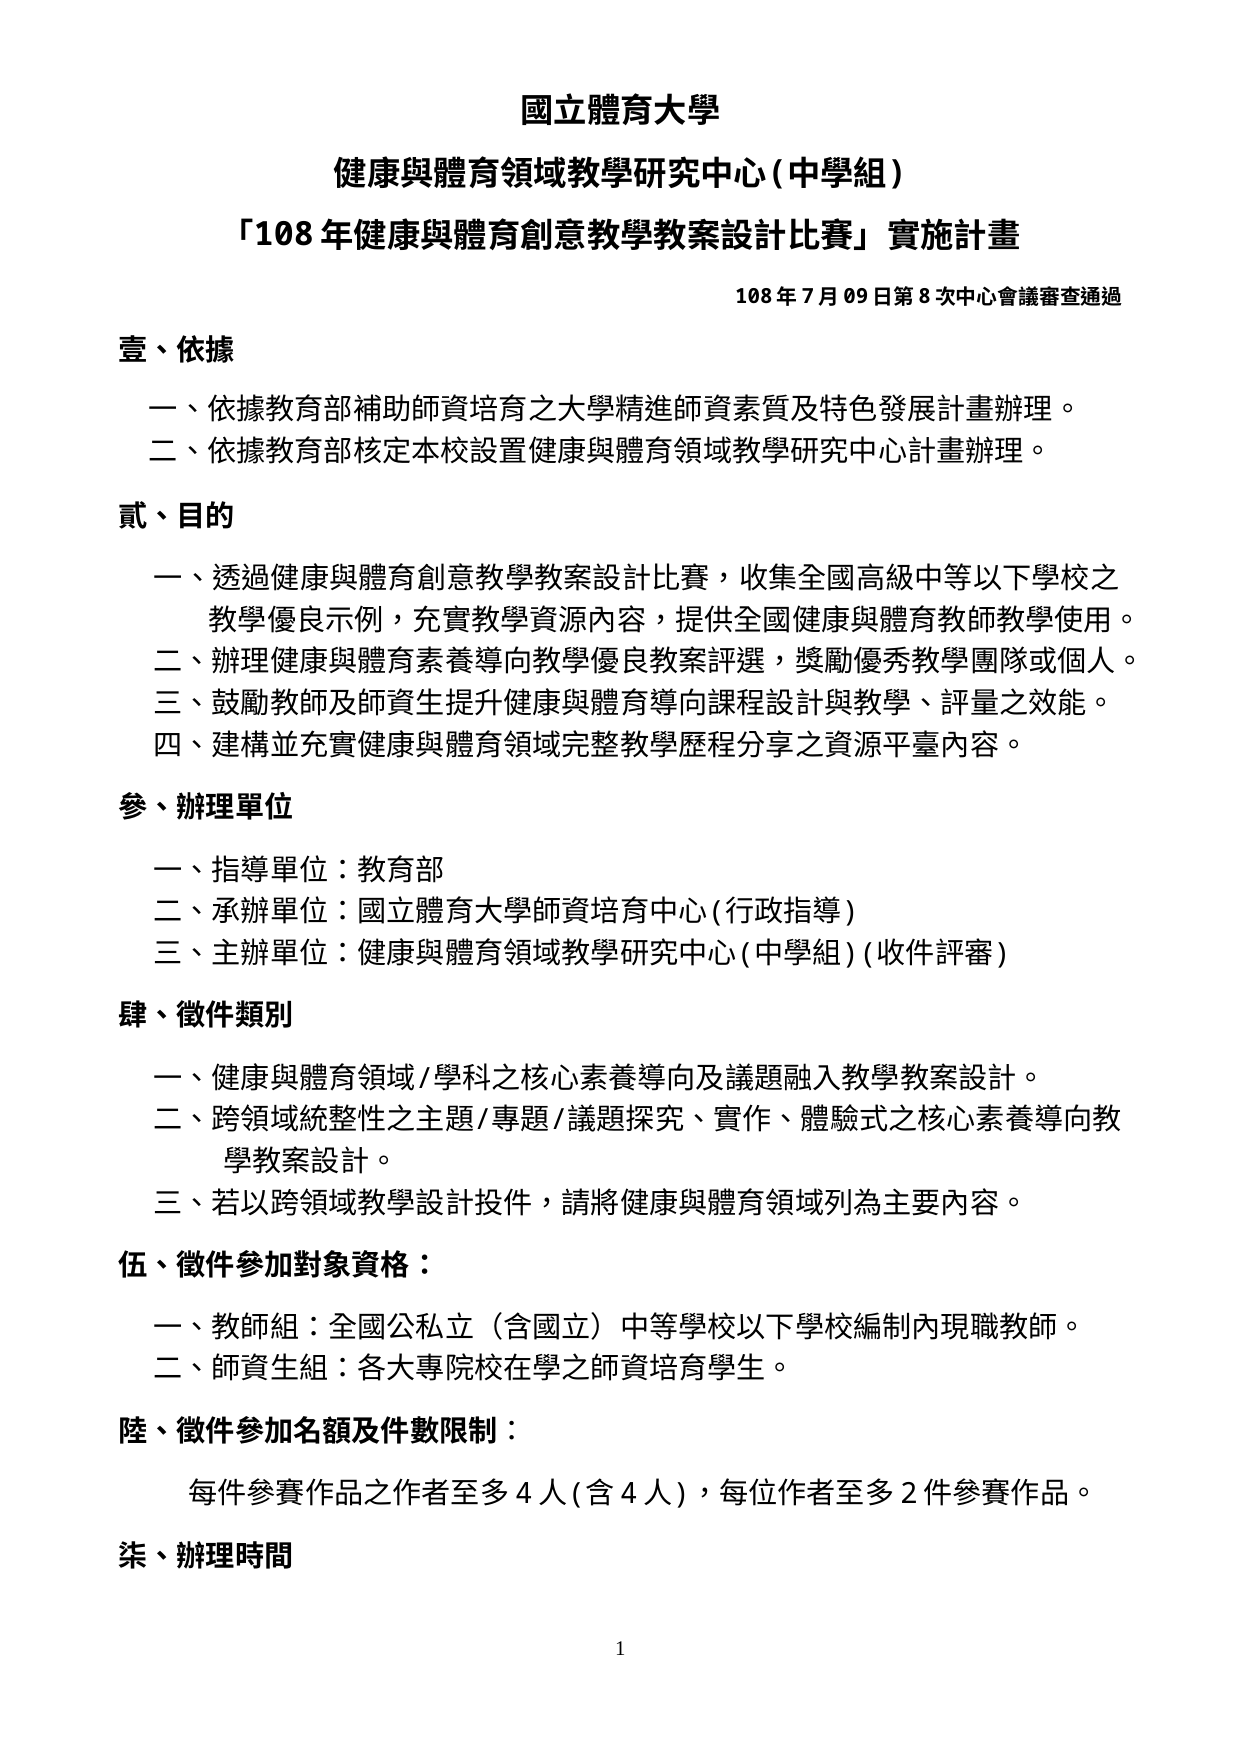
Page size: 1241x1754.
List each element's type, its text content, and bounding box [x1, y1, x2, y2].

text 一、依據教育部補助師資培育之大學精進師資素質及特色發展計畫辦理。 [149, 389, 1122, 431]
text 陸、徵件參加名額及件數限制： [118, 1408, 1122, 1450]
text 二、承辦單位：國立體育大學師資培育中心(行政指導) [118, 888, 1122, 930]
text 二、依據教育部核定本校設置健康與體育領域教學研究中心計畫辦理。 [149, 431, 1122, 473]
text 一、透過健康與體育創意教學教案設計比賽，收集全國高級中等以下學校之教學優良示例，充實教學資源內容，提供全國健康與體育教師教學使用。 [118, 555, 1122, 638]
text 一、指導單位：教育部 [118, 847, 1122, 888]
text 學教案設計。 [118, 1138, 1122, 1180]
text 四、建構並充實健康與體育領域完整教學歷程分享之資源平臺內容。 [118, 722, 1122, 763]
text 健康與體育領域教學研究中心(中學組) [118, 129, 1122, 191]
text 一、教師組：全國公私立（含國立）中等學校以下學校編制內現職教師。 [118, 1304, 1122, 1346]
text 壹、依據 [118, 327, 1122, 369]
text 二、師資生組：各大專院校在學之師資培育學生。 [118, 1346, 1122, 1387]
text 柒、辦理時間 [118, 1532, 1122, 1575]
text 108年7月09日第8次中心會議審查通過 [118, 254, 1122, 316]
text 二、跨領域統整性之主題/專題/議題探究、實作、體驗式之核心素養導向教 [118, 1096, 1122, 1138]
text 「108年健康與體育創意教學教案設計比賽」實施計畫 [118, 191, 1122, 254]
text 伍、徵件參加對象資格： [118, 1242, 1122, 1283]
text 國立體育大學 [118, 66, 1122, 129]
text 肆、徵件類別 [118, 992, 1122, 1034]
text 一、健康與體育領域/學科之核心素養導向及議題融入教學教案設計。 [118, 1055, 1122, 1096]
text 三、鼓勵教師及師資生提升健康與體育導向課程設計與教學、評量之效能。 [118, 680, 1122, 722]
text 每件參賽作品之作者至多4人(含4人)，每位作者至多2件參賽作品。 [118, 1470, 1122, 1512]
text 三、若以跨領域教學設計投件，請將健康與體育領域列為主要內容。 [118, 1180, 1122, 1221]
text 三、主辦單位：健康與體育領域教學研究中心(中學組)(收件評審) [118, 930, 1122, 972]
text 貳、目的 [118, 493, 1122, 535]
text 二、辦理健康與體育素養導向教學優良教案評選，獎勵優秀教學團隊或個人。 [118, 638, 1122, 680]
text 參、辦理單位 [118, 784, 1122, 826]
